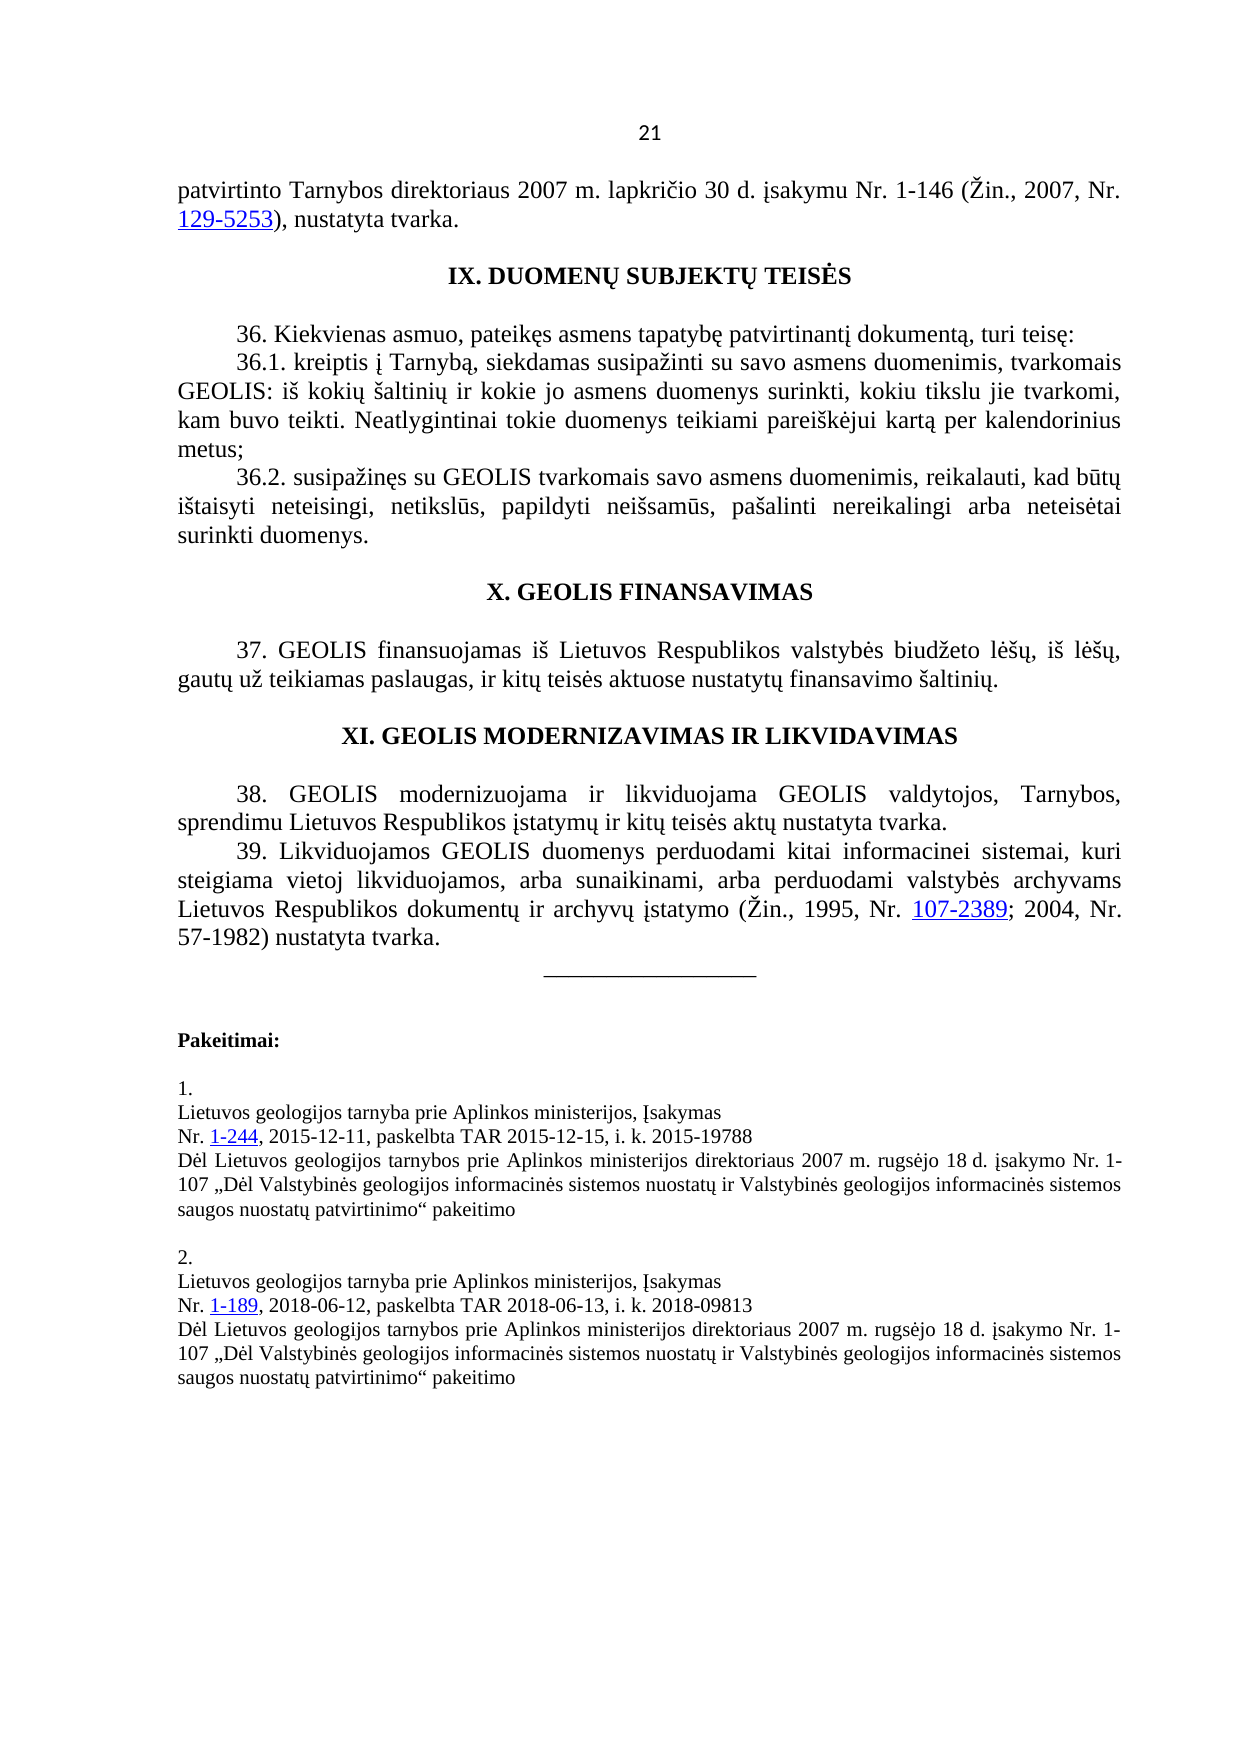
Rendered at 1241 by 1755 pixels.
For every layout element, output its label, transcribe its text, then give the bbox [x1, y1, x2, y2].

text 2. [177, 1244, 1122, 1269]
text Pakeitimai: [177, 1028, 1122, 1052]
text 36.2. susipažinęs su GEOLIS tvarkomais savo asmens duomenimis, reikalauti, kad būtų ištaisyti neteisingi, netikslūs, papildyti neišsamūs, pašalinti nereikalingi arba neteisėtai surinkti duomenys. [177, 462, 1122, 549]
text Dėl Lietuvos geologijos tarnybos prie Aplinkos ministerijos direktoriaus 2007 m. rugsėjo 18 d. įsakymo Nr. 1-107 „Dėl Valstybinės geologijos informacinės sistemos nuostatų ir Valstybinės geologijos informacinės sistemos saugos nuostatų patvirtinimo“ pakeitimo [177, 1148, 1122, 1221]
text 37. GEOLIS finansuojamas iš Lietuvos Respublikos valstybės biudžeto lėšų, iš lėšų, gautų už teikiamas paslaugas, ir kitų teisės aktuose nustatytų finansavimo šaltinių. [177, 635, 1122, 692]
text Lietuvos geologijos tarnyba prie Aplinkos ministerijos, Įsakymas [177, 1269, 1122, 1293]
text patvirtinto Tarnybos direktoriaus 2007 m. lapkričio 30 d. įsakymu Nr. 1-146 (Žin., 2007, Nr. 129-5253), nustatyta tvarka. [177, 175, 1122, 232]
text _________________ [177, 951, 1122, 980]
text 38. GEOLIS modernizuojama ir likviduojama GEOLIS valdytojos, Tarnybos, sprendimu Lietuvos Respublikos įstatymų ir kitų teisės aktų nustatyta tvarka. [177, 779, 1122, 836]
text IX. DUOMENŲ SUBJEKTŲ TEISĖS [177, 261, 1122, 290]
text Nr. 1-244, 2015-12-11, paskelbta TAR 2015-12-15, i. k. 2015-19788 [177, 1124, 1122, 1148]
text Lietuvos geologijos tarnyba prie Aplinkos ministerijos, Įsakymas [177, 1100, 1122, 1124]
text 36. Kiekvienas asmuo, pateikęs asmens tapatybę patvirtinantį dokumentą, turi teisę: [177, 319, 1122, 347]
text X. GEOLIS FINANSAVIMAS [177, 577, 1122, 606]
text 36.1. kreiptis į Tarnybą, siekdamas susipažinti su savo asmens duomenimis, tvarkomais GEOLIS: iš kokių šaltinių ir kokie jo asmens duomenys surinkti, kokiu tikslu jie tvarkomi, kam buvo teikti. Neatlygintinai tokie duomenys teikiami pareiškėjui kartą per kalendorinius metus; [177, 347, 1122, 462]
text 39. Likviduojamos GEOLIS duomenys perduodami kitai informacinei sistemai, kuri steigiama vietoj likviduojamos, arba sunaikinami, arba perduodami valstybės archyvams Lietuvos Respublikos dokumentų ir archyvų įstatymo (Žin., 1995, Nr. 107-2389; 2004, Nr. 57-1982) nustatyta tvarka. [177, 836, 1122, 951]
text XI. GEOLIS MODERNIZAVIMAS IR LIKVIDAVIMAS [177, 721, 1122, 750]
text Nr. 1-189, 2018-06-12, paskelbta TAR 2018-06-13, i. k. 2018-09813 [177, 1293, 1122, 1317]
text 1. [177, 1076, 1122, 1100]
text Dėl Lietuvos geologijos tarnybos prie Aplinkos ministerijos direktoriaus 2007 m. rugsėjo 18 d. įsakymo Nr. 1-107 „Dėl Valstybinės geologijos informacinės sistemos nuostatų ir Valstybinės geologijos informacinės sistemos saugos nuostatų patvirtinimo“ pakeitimo [177, 1317, 1122, 1389]
